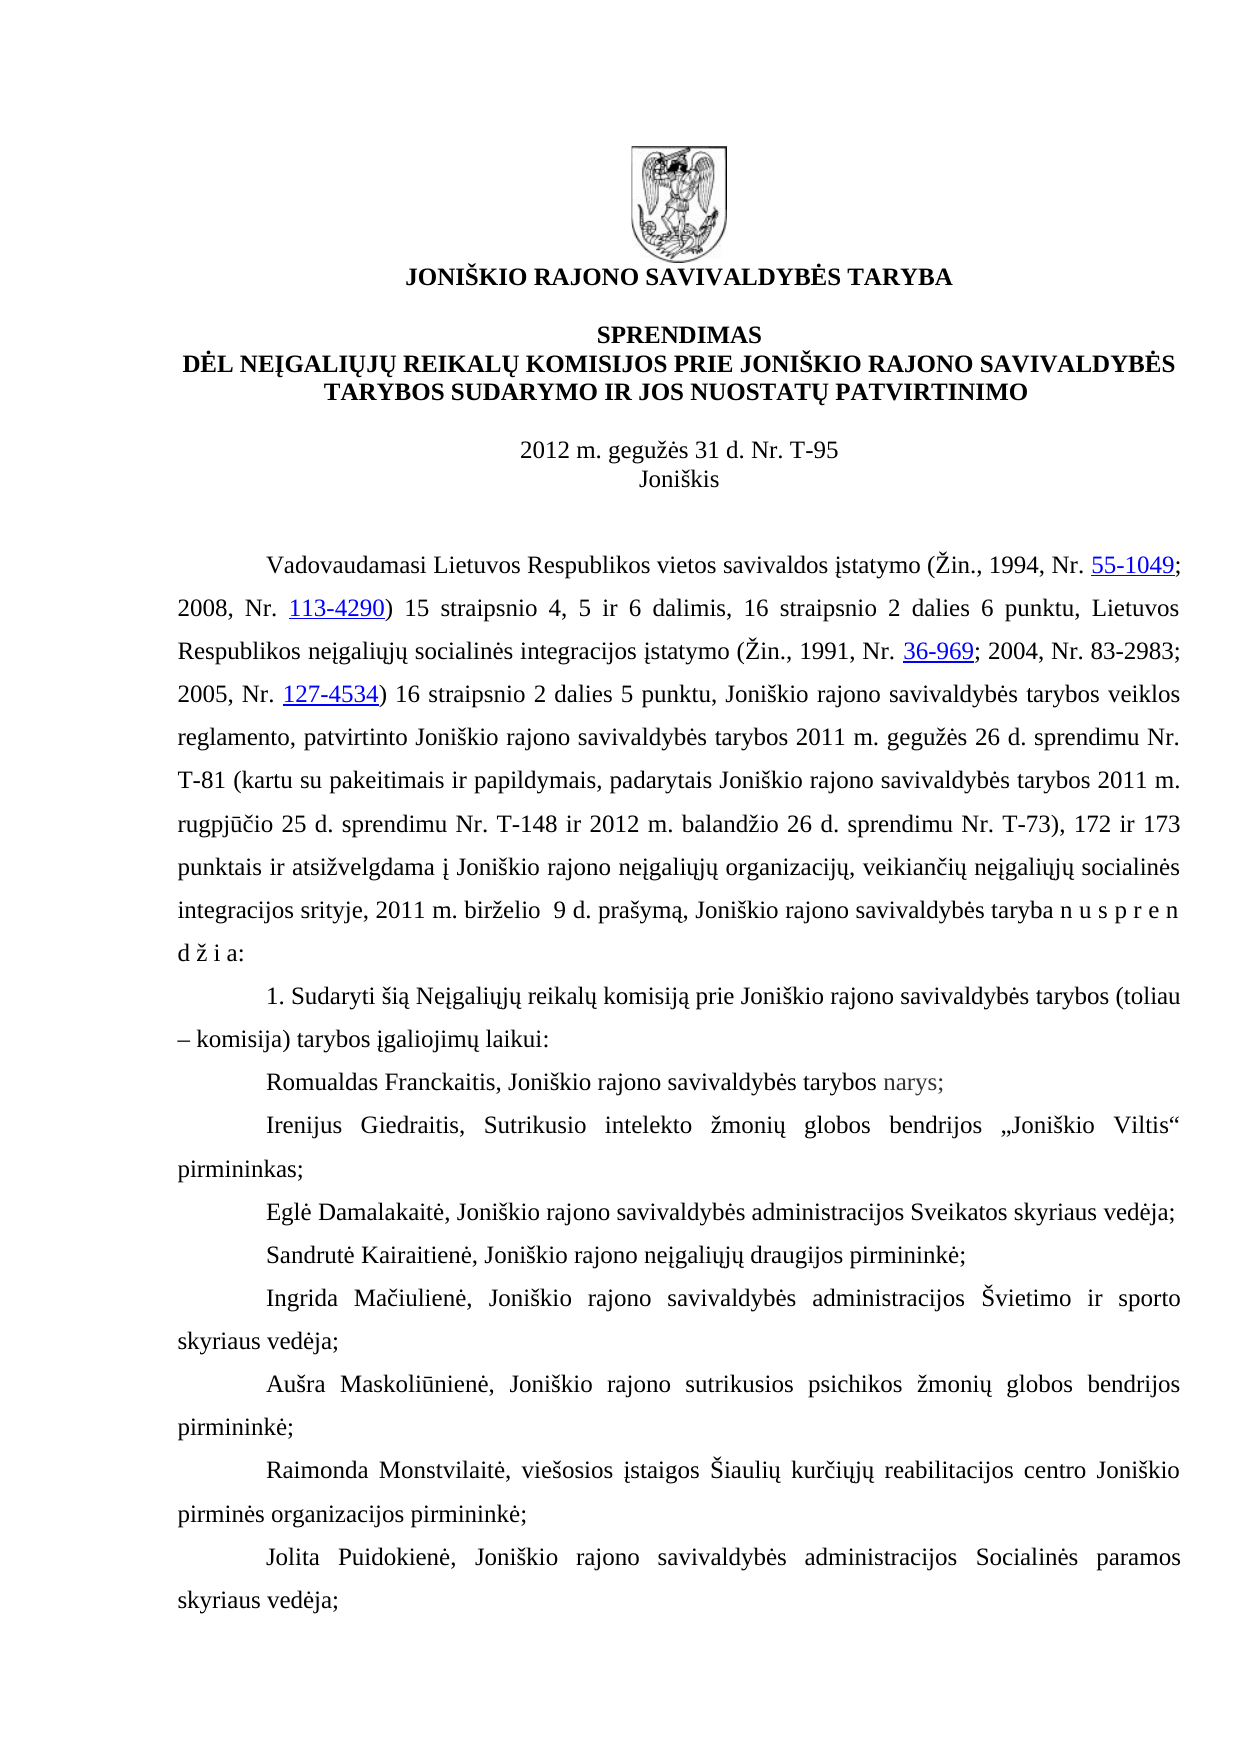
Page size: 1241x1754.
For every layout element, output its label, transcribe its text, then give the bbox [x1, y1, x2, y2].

text JONIŠKIO RAJONO SAVIVALDYBĖS TARYBA [177, 262, 1181, 291]
text Aušra Maskoliūnienė, Joniškio rajono sutrikusios psichikos žmonių globos bendrijos pirmininkė; [177, 1369, 1181, 1441]
text Irenijus Giedraitis, Sutrikusio intelekto žmonių globos bendrijos „Joniškio Viltis“ pirmininkas; [177, 1111, 1181, 1182]
text Sandrutė Kairaitienė, Joniškio rajono neįgaliųjų draugijos pirmininkė; [177, 1240, 1181, 1269]
text Jolita Puidokienė, Joniškio rajono savivaldybės administracijos Socialinės paramos skyriaus vedėja; [177, 1542, 1181, 1614]
text DĖL NEĮGALIŲJŲ REIKALŲ KOMISIJOS PRIE JONIŠKIO RAJONO SAVIVALDYBĖS [177, 349, 1181, 377]
text 2012 m. gegužės 31 d. Nr. T-95 [177, 435, 1181, 464]
text SPRENDIMAS [177, 320, 1181, 349]
text TARYBOS SUDARYMO IR JOS NUOSTATŲ PATVIRTINIMO [177, 377, 1181, 406]
text Vadovaudamasi Lietuvos Respublikos vietos savivaldos įstatymo (Žin., 1994, Nr. 55-1049; 2008, Nr. 113-4290) 15 straipsnio 4, 5 ir 6 dalimis, 16 straipsnio 2 dalies 6 punktu, Lietuvos Respublikos neįgaliųjų socialinės integracijos įstatymo (Žin., 1991, Nr. 36-969; 2004, Nr. 83-2983; 2005, Nr. 127-4534) 16 straipsnio 2 dalies 5 punktu, Joniškio rajono savivaldybės tarybos veiklos reglamento, patvirtinto Joniškio rajono savivaldybės tarybos 2011 m. gegužės 26 d. sprendimu Nr. T-81 (kartu su pakeitimais ir papildymais, padarytais Joniškio rajono savivaldybės tarybos 2011 m. rugpjūčio 25 d. sprendimu Nr. T-148 ir 2012 m. balandžio 26 d. sprendimu Nr. T-73), 172 ir 173 punktais ir atsižvelgdama į Joniškio rajono neįgaliųjų organizacijų, veikiančių neįgaliųjų socialinės integracijos srityje, 2011 m. birželio 9 d. prašymą, Joniškio rajono savivaldybės taryba n u s p r e n d ž i a: [177, 550, 1181, 967]
text Ingrida Mačiulienė, Joniškio rajono savivaldybės administracijos Švietimo ir sporto skyriaus vedėja; [177, 1283, 1181, 1355]
text Eglė Damalakaitė, Joniškio rajono savivaldybės administracijos Sveikatos skyriaus vedėja; [177, 1197, 1181, 1226]
text Romualdas Franckaitis, Joniškio rajono savivaldybės tarybos narys; [177, 1067, 1181, 1096]
text Joniškis [177, 464, 1181, 492]
text 1. Sudaryti šią Neįgaliųjų reikalų komisiją prie Joniškio rajono savivaldybės tarybos (toliau – komisija) tarybos įgaliojimų laikui: [177, 981, 1181, 1053]
text Raimonda Monstvilaitė, viešosios įstaigos Šiaulių kurčiųjų reabilitacijos centro Joniškio pirminės organizacijos pirmininkė; [177, 1456, 1181, 1527]
